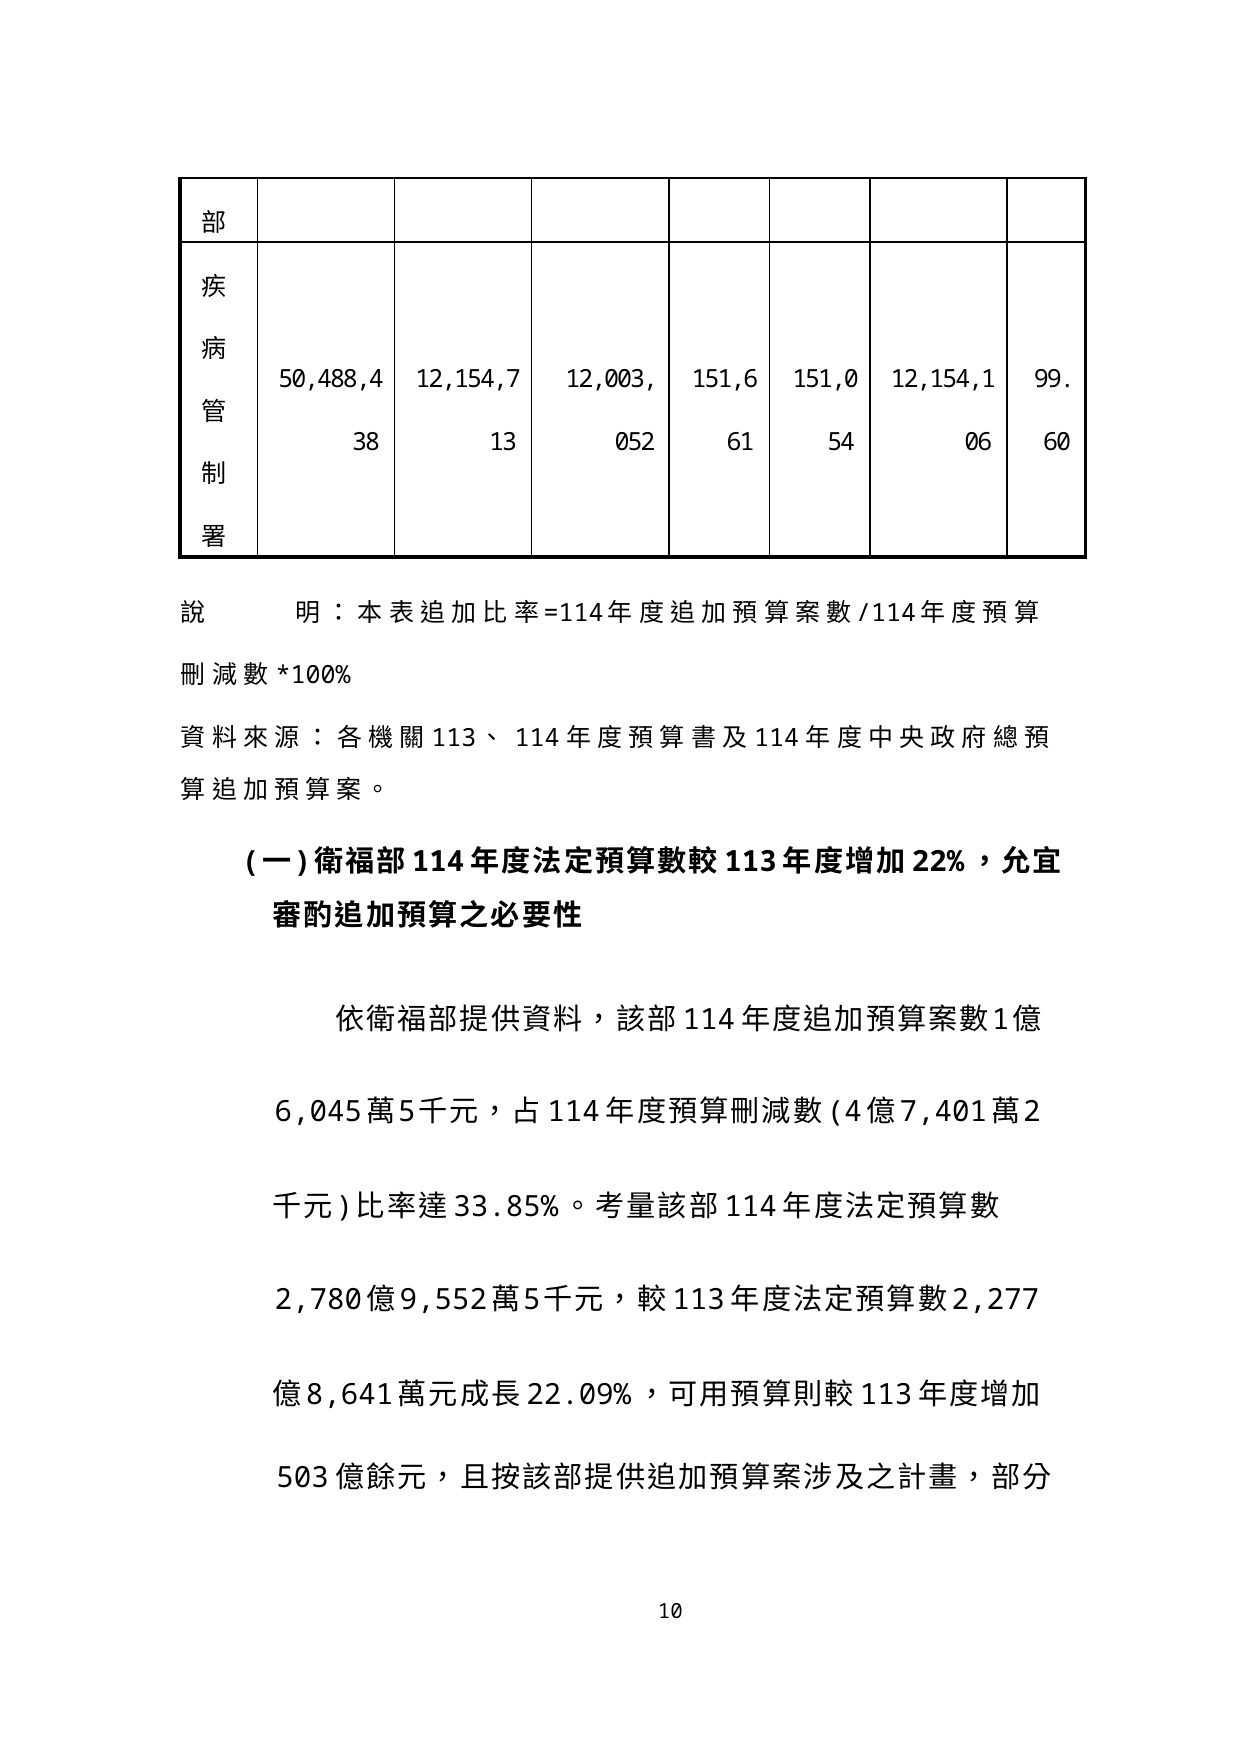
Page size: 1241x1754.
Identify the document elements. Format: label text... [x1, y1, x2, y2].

table_cell 151,661 [670, 243, 769, 555]
table_cell 50,488,438 [258, 243, 394, 555]
table_cell 12,003,052 [532, 243, 668, 555]
text 說 明：本表追加比率=114年度追加預算案數/114年度預算刪減數*100% [167, 558, 1063, 683]
table_cell [670, 179, 769, 241]
table_cell 12,154,106 [871, 243, 1006, 555]
table_cell 部 [182, 179, 257, 241]
table_cell 12,154,713 [395, 243, 531, 555]
table_cell [871, 179, 1006, 241]
table_cell 99.60 [1008, 243, 1084, 555]
text (一)衛福部114年度法定預算數較113年度增加22%，允宜審酌追加預算之必要性 [236, 808, 1063, 933]
text 依衛福部提供資料，該部114年度追加預算案數1億6,045萬5千元，占114年度預算刪減數(4億7,401萬2千元)比率達33.85%。考量該部114年度法定預算數2,780億9,552萬5千元，較113年度法定預算數2,277億8,641萬元成長22.09%，可用預算則較113年度增加503億餘元，且按該部提供追加預算案涉及之計畫，部分 [266, 933, 1063, 1496]
table_cell [1008, 179, 1084, 241]
table_cell [770, 179, 869, 241]
text 資料來源：各機關113、114年度預算書及114年度中央政府總預算追加預算案。 [167, 683, 1063, 808]
table_cell [395, 179, 531, 241]
table_cell [258, 179, 394, 241]
table_cell 疾病管制署 [182, 243, 257, 555]
table_cell [532, 179, 668, 241]
table_cell 151,054 [770, 243, 869, 555]
